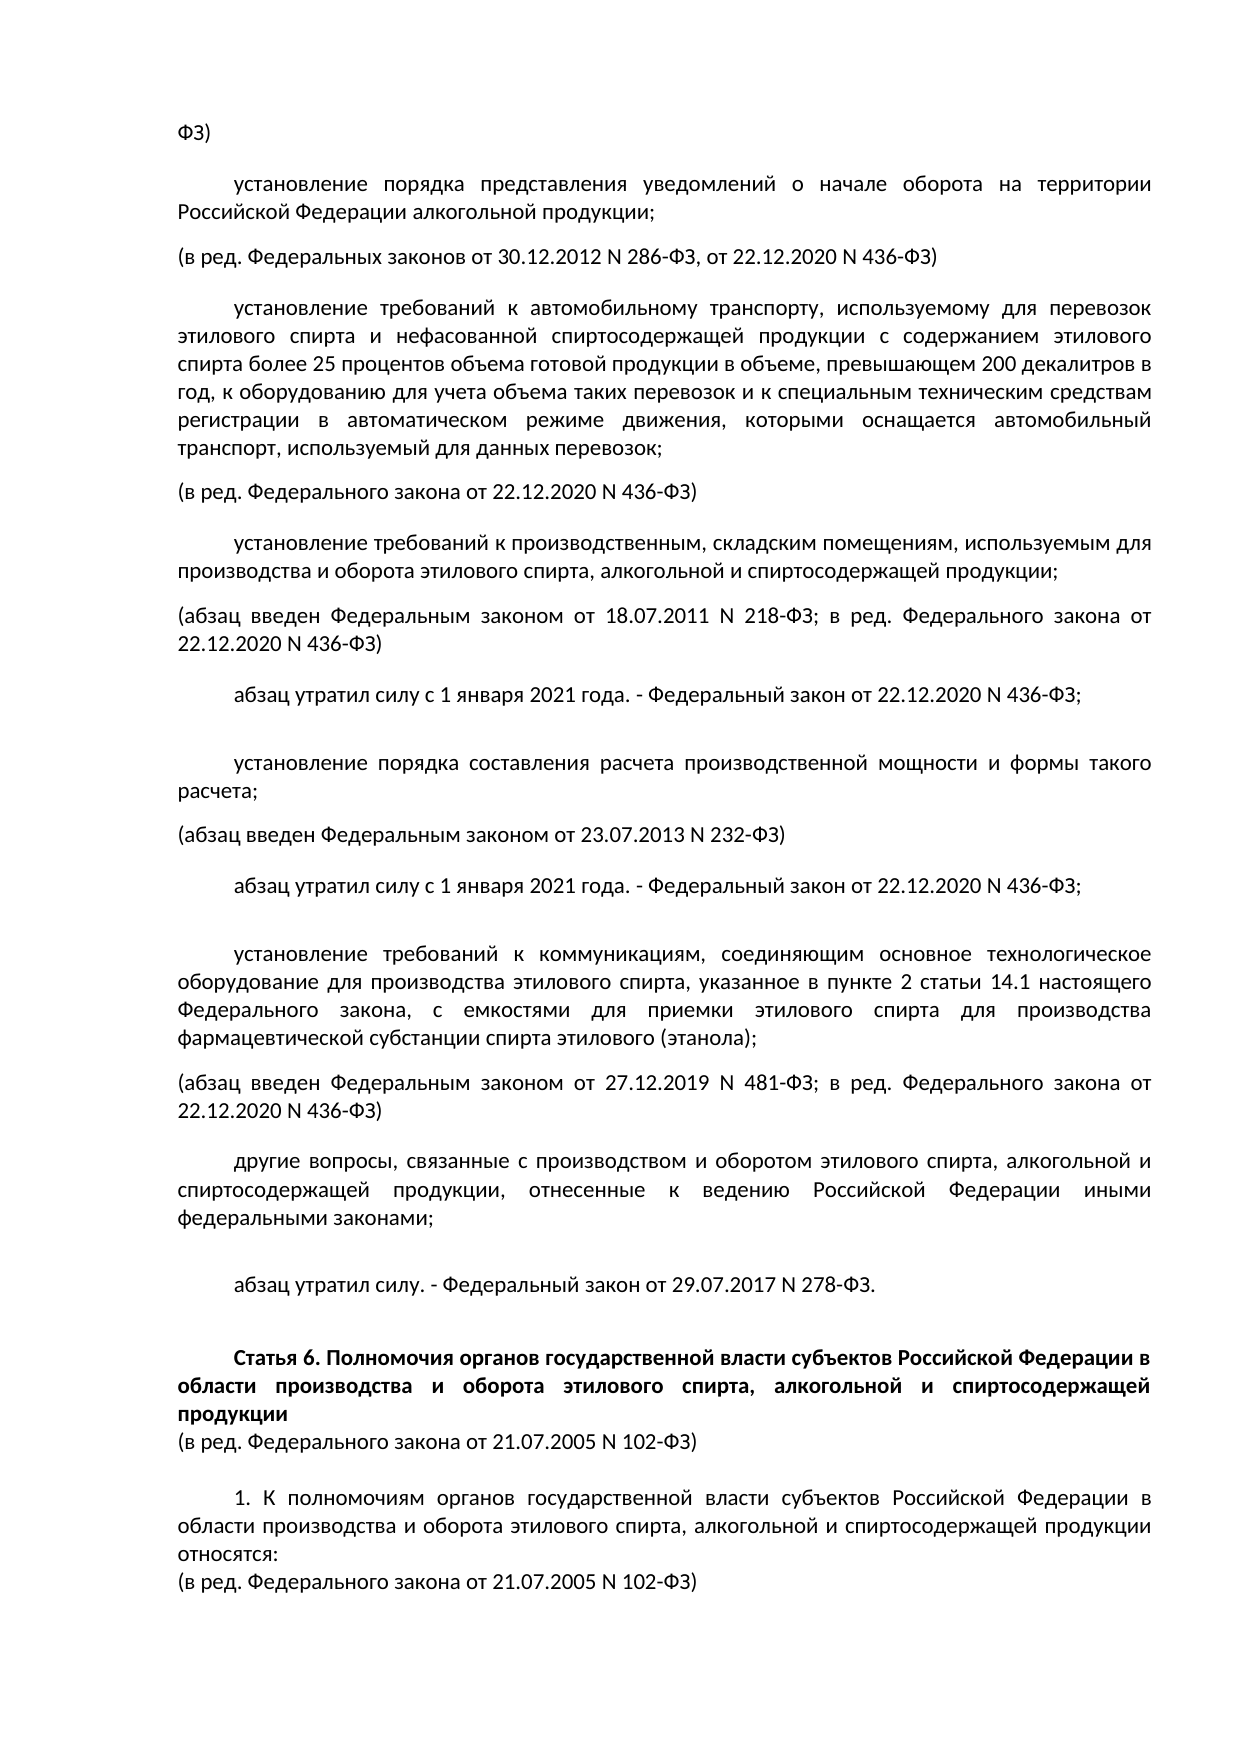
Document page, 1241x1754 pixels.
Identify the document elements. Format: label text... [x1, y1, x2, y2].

text установление порядка составления расчета производственной мощности и формы такого расчета; [177, 748, 1152, 804]
text (в ред. Федеральных законов от 30.12.2012 N 286-ФЗ, от 22.12.2020 N 436-ФЗ) [177, 242, 1152, 270]
text абзац утратил силу с 1 января 2021 года. - Федеральный закон от 22.12.2020 N 436-ФЗ; [177, 680, 1152, 708]
text 1. К полномочиям органов государственной власти субъектов Российской Федерации в области производства и оборота этилового спирта, алкогольной и спиртосодержащей продукции относятся: [177, 1483, 1152, 1567]
text другие вопросы, связанные с производством и оборотом этилового спирта, алкогольной и спиртосодержащей продукции, отнесенные к ведению Российской Федерации иными федеральными законами; [177, 1147, 1152, 1231]
text установление требований к автомобильному транспорту, используемому для перевозок этилового спирта и нефасованной спиртосодержащей продукции с содержанием этилового спирта более 25 процентов объема готовой продукции в объеме, превышающем 200 декалитров в год, к оборудованию для учета объема таких перевозок и к специальным техническим средствам регистрации в автоматическом режиме движения, которыми оснащается автомобильный транспорт, используемый для данных перевозок; [177, 293, 1152, 461]
title Статья 6. Полномочия органов государственной власти субъектов Российской Федерации в области производства и оборота этилового спирта, алкогольной и спиртосодержащей продукции [177, 1343, 1152, 1427]
text установление требований к производственным, складским помещениям, используемым для производства и оборота этилового спирта, алкогольной и спиртосодержащей продукции; [177, 528, 1152, 584]
text абзац утратил силу. - Федеральный закон от 29.07.2017 N 278-ФЗ. [177, 1270, 1152, 1298]
text (в ред. Федерального закона от 22.12.2020 N 436-ФЗ) [177, 477, 1152, 506]
text (абзац введен Федеральным законом от 18.07.2011 N 218-ФЗ; в ред. Федерального закона от 22.12.2020 N 436-ФЗ) [177, 601, 1152, 657]
text (абзац введен Федеральным законом от 27.12.2019 N 481-ФЗ; в ред. Федерального закона от 22.12.2020 N 436-ФЗ) [177, 1068, 1152, 1124]
text установление порядка представления уведомлений о начале оборота на территории Российской Федерации алкогольной продукции; [177, 169, 1152, 225]
text установление требований к коммуникациям, соединяющим основное технологическое оборудование для производства этилового спирта, указанное в пункте 2 статьи 14.1 настоящего Федерального закона, с емкостями для приемки этилового спирта для производства фармацевтической субстанции спирта этилового (этанола); [177, 939, 1152, 1051]
text (в ред. Федерального закона от 21.07.2005 N 102-ФЗ) [177, 1427, 1152, 1455]
text ФЗ) [177, 118, 1152, 146]
text (абзац введен Федеральным законом от 23.07.2013 N 232-ФЗ) [177, 820, 1152, 848]
text (в ред. Федерального закона от 21.07.2005 N 102-ФЗ) [177, 1567, 1152, 1595]
text абзац утратил силу с 1 января 2021 года. - Федеральный закон от 22.12.2020 N 436-ФЗ; [177, 871, 1152, 899]
